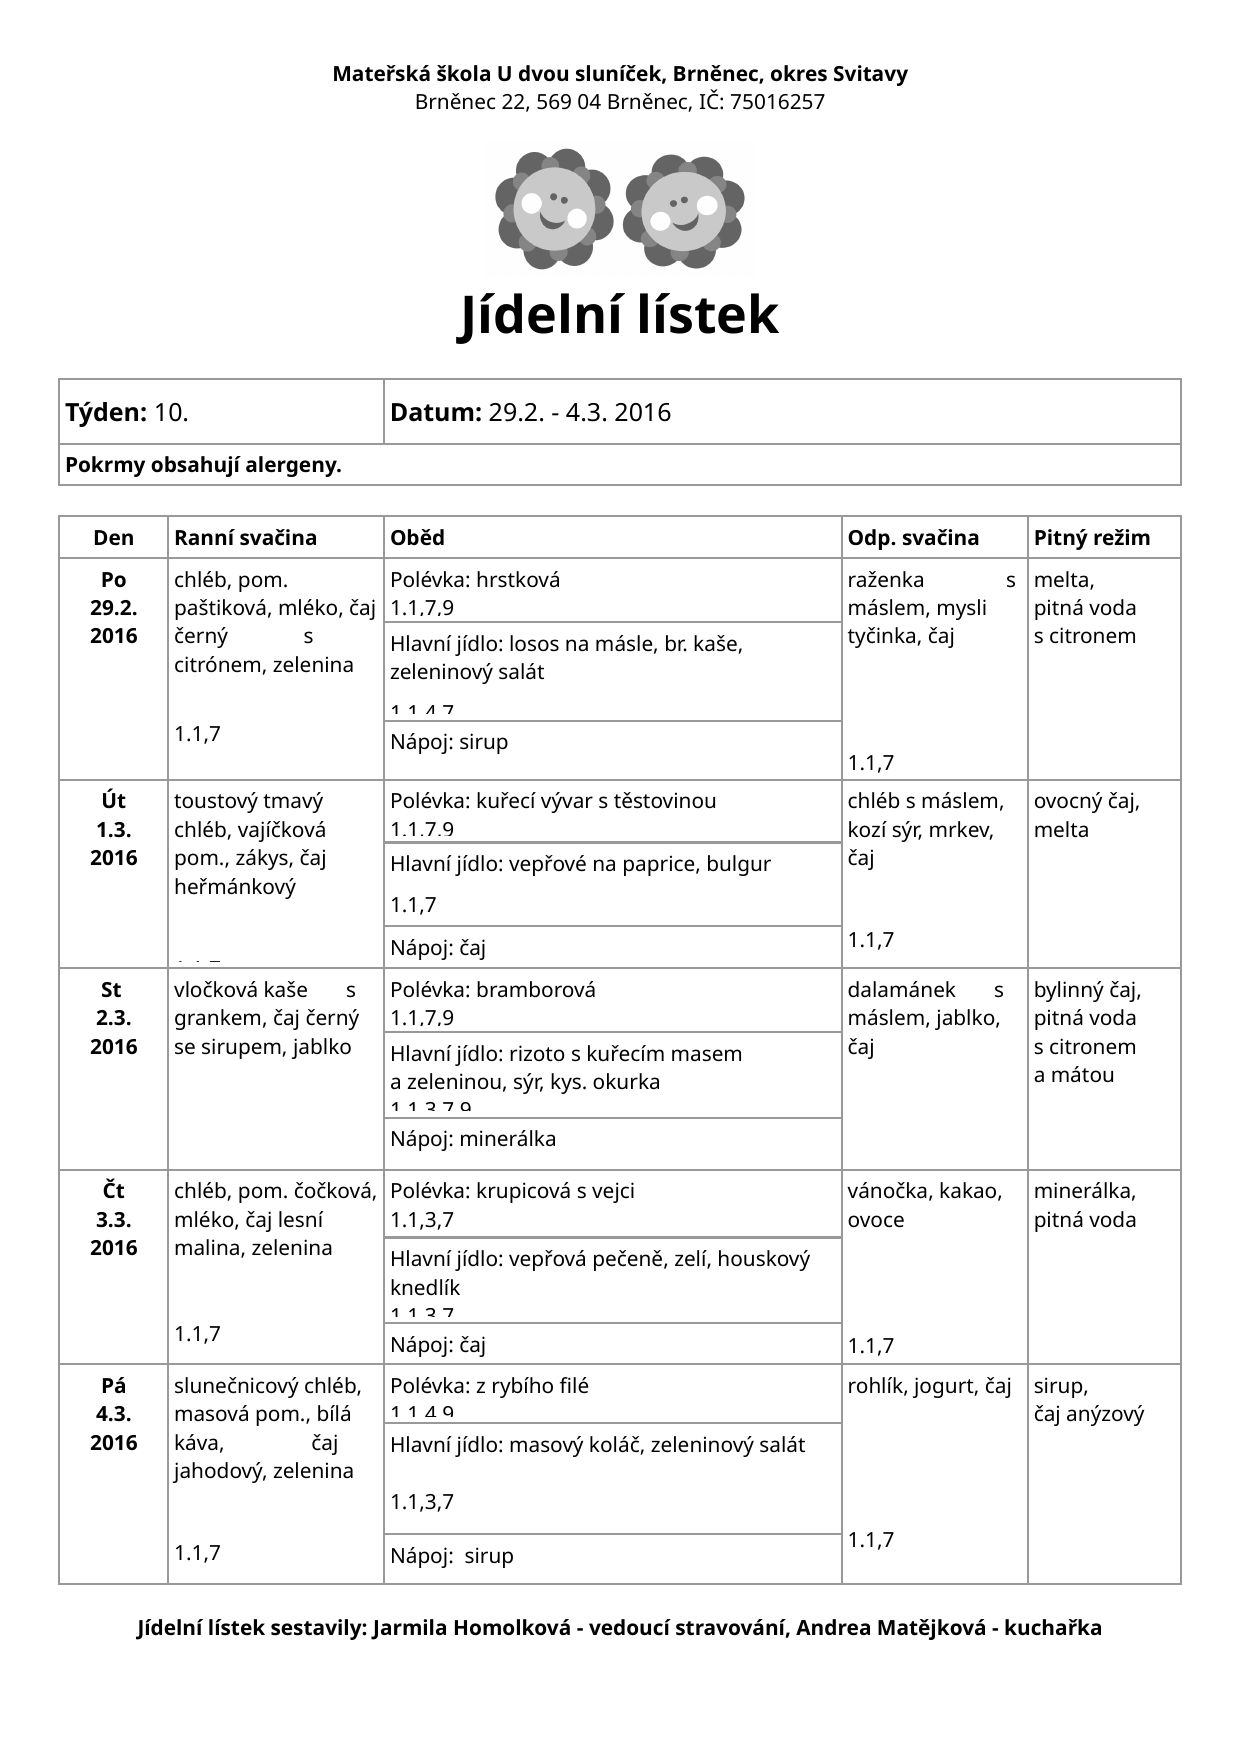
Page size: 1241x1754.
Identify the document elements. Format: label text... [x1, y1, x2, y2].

table_cell Polévka: kuřecí vývar s těstovinou 1.1,7,9 [385, 781, 841, 841]
table_cell toustový tmavý chléb, vajíčková pom., zákys, čaj heřmánkový 1.1,7 [169, 781, 383, 967]
table_cell raženka s máslem, mysli tyčinka, čaj 1.1,7 [843, 559, 1027, 779]
table_cell slunečnicový chléb, masová pom., bílá káva, čaj jahodový, zelenina 1.1,7 [169, 1365, 383, 1583]
table_cell Čt 3.3. 2016 [60, 1171, 167, 1363]
table_cell rohlík, jogurt, čaj 1.1,7 [843, 1365, 1027, 1583]
table_cell chléb, pom. čočková, mléko, čaj lesní malina, zelenina 1.1,7 [169, 1171, 383, 1363]
table_header Datum: 29.2. - 4.3. 2016 [385, 380, 1180, 442]
table_cell Polévka: z rybího filé 1.1,4,9 [385, 1365, 841, 1422]
table_cell melta, pitná voda s citronem [1029, 559, 1180, 779]
table_cell Po 29.2. 2016 [60, 559, 167, 779]
table_cell Nápoj: minerálka [385, 1119, 841, 1169]
table_cell Pokrmy obsahují alergeny. [60, 445, 1180, 484]
table_cell bylinný čaj, pitná voda s citronem a mátou [1029, 969, 1180, 1169]
table_cell chléb s máslem, kozí sýr, mrkev, čaj 1.1,7 [843, 781, 1027, 967]
table_header Odp. svačina [843, 517, 1027, 557]
table_header Ranní svačina [169, 517, 383, 557]
table_cell ovocný čaj, melta [1029, 781, 1180, 967]
table_header Pitný režim [1029, 517, 1180, 557]
table_cell Hlavní jídlo: rizoto s kuřecím masem a zeleninou, sýr, kys. okurka 1.1,3,7,9 [385, 1033, 841, 1117]
table_cell Polévka: krupicová s vejci 1.1,3,7 [385, 1171, 841, 1236]
table_cell sirup, čaj anýzový [1029, 1365, 1180, 1583]
table_cell Polévka: hrstková 1.1,7,9 [385, 559, 841, 621]
table_cell Hlavní jídlo: masový koláč, zeleninový salát 1.1,3,7 [385, 1424, 841, 1533]
text Jídelní lístek sestavily: Jarmila Homolková - vedoucí stravování, Andrea Matějková - kuchařka [59, 1613, 1181, 1642]
table_cell Hlavní jídlo: vepřové na paprice, bulgur 1.1,7 [385, 844, 841, 925]
table_cell chléb, pom. paštiková, mléko, čaj černý s citrónem, zelenina 1.1,7 [169, 559, 383, 779]
text Mateřská škola U dvou sluníček, Brněnec, okres Svitavy [59, 59, 1181, 87]
table_cell Hlavní jídlo: vepřová pečeně, zelí, houskový knedlík 1.1,3,7 [385, 1239, 841, 1322]
table_header Jídelní lístek [59, 136, 1181, 350]
table_cell Nápoj: sirup [385, 1535, 841, 1583]
table_cell vánočka, kakao, ovoce 1.1,7 [843, 1171, 1027, 1363]
table_header Den [60, 517, 167, 557]
table_header Týden: 10. [60, 380, 383, 442]
table_cell Nápoj: sirup [385, 722, 841, 779]
table_cell Út 1.3. 2016 [60, 781, 167, 967]
table_cell Pá 4.3. 2016 [60, 1365, 167, 1583]
table_cell dalamánek s máslem, jablko, čaj 1.1,7 [843, 969, 1027, 1169]
table_cell Hlavní jídlo: losos na másle, br. kaše, zeleninový salát 1.1,4,7 [385, 623, 841, 719]
table_cell Nápoj: čaj [385, 927, 841, 967]
table_cell St 2.3. 2016 [60, 969, 167, 1169]
table_cell vločková kaše s grankem, čaj černý se sirupem, jablko 1.1,7 [169, 969, 383, 1169]
table_cell Nápoj: čaj [385, 1324, 841, 1363]
table_cell minerálka, pitná voda [1029, 1171, 1180, 1363]
table_cell Polévka: bramborová 1.1,7,9 [385, 969, 841, 1031]
table_header Oběd [385, 517, 841, 557]
text Brněnec 22, 569 04 Brněnec, IČ: 75016257 [59, 87, 1181, 116]
